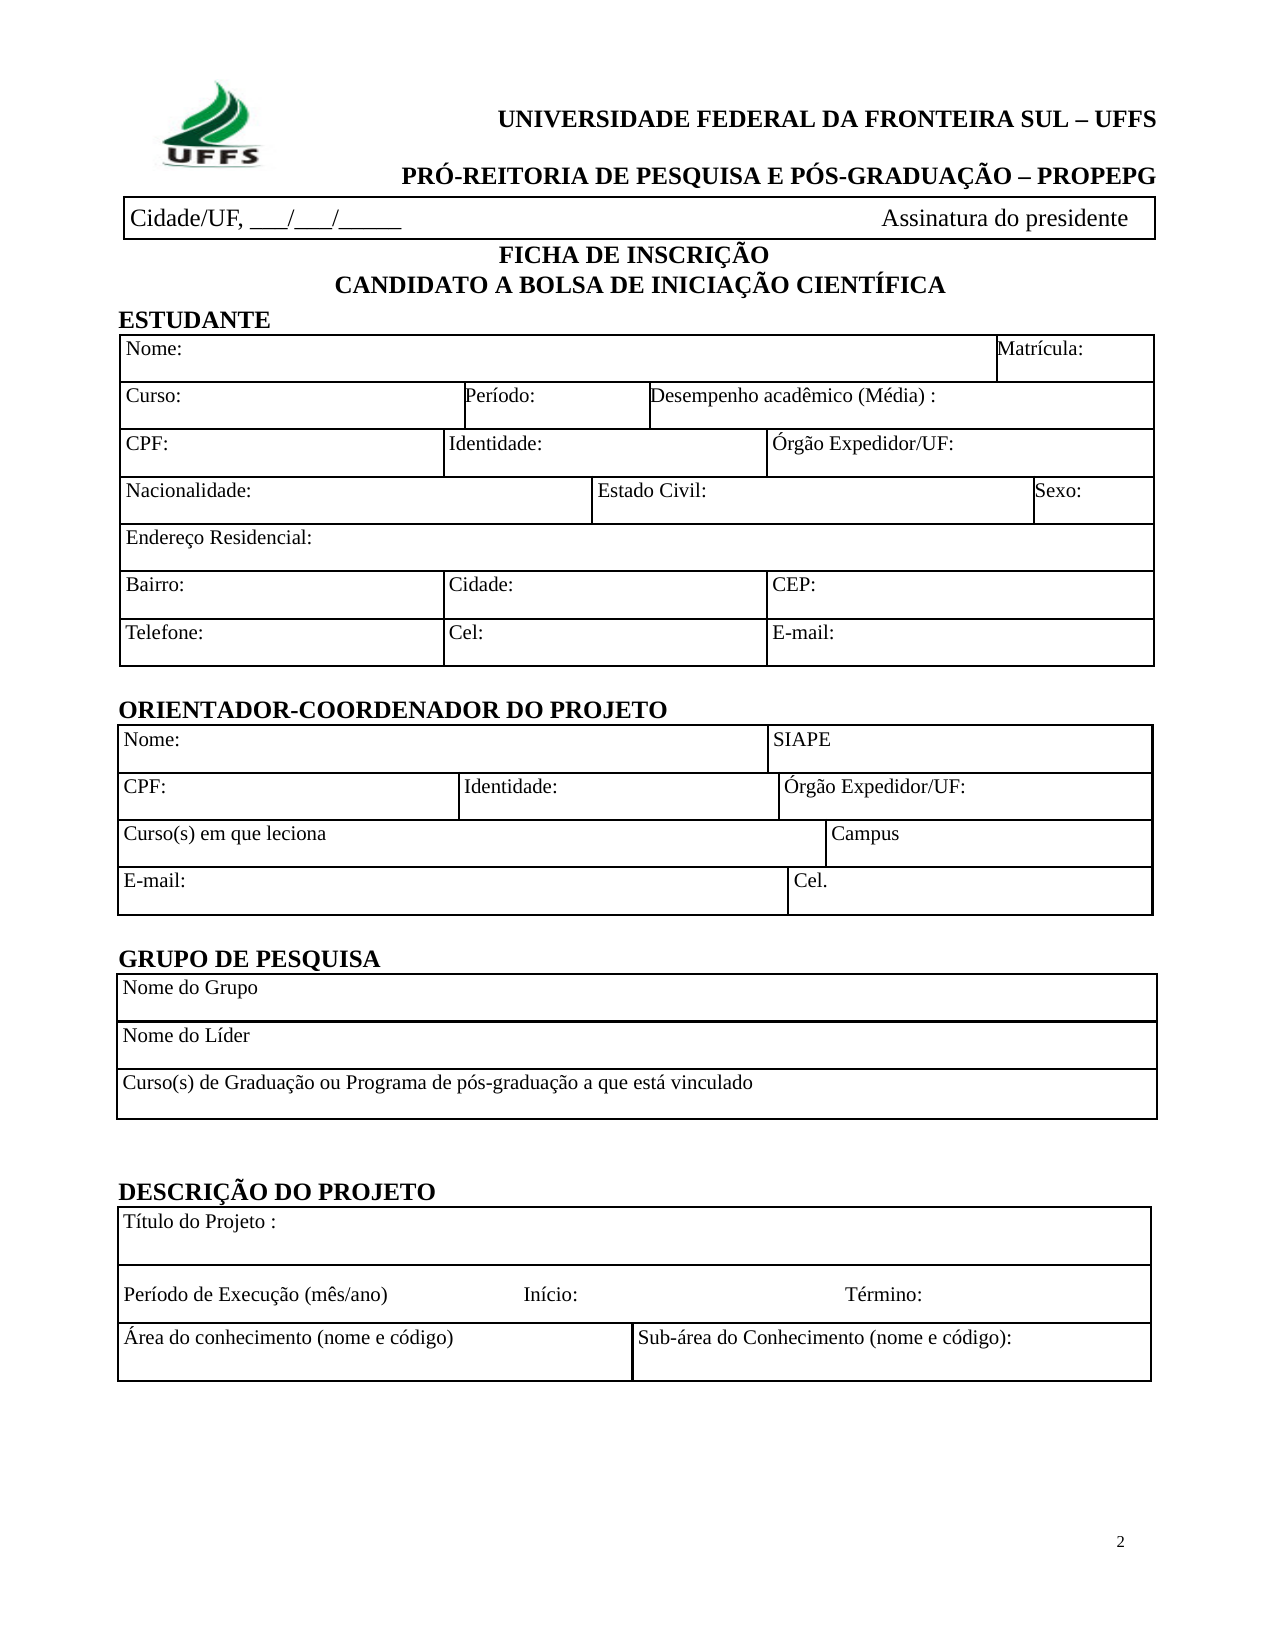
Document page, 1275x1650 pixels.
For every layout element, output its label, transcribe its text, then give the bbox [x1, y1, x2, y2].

table_cell Identidade: [460, 774, 778, 819]
text DESCRIÇÃO DO PROJETO [118, 1177, 1157, 1206]
table_cell Estado Civil: [593, 478, 1033, 523]
table_header Cidade/UF, ___/___/_____ Assinatura do presidente [125, 198, 1154, 238]
text GRUPO DE PESQUISA [118, 944, 1157, 973]
table_cell Bairro: [121, 572, 443, 617]
table_cell Curso: [121, 383, 464, 428]
table_cell Sub-área do Conhecimento (nome e código): [634, 1324, 1150, 1380]
table_cell Cidade: [445, 572, 766, 617]
table_header Nome: [119, 726, 767, 772]
table_cell Início: [487, 1266, 840, 1322]
table_cell CPF: [119, 774, 458, 819]
table_header SIAPE [769, 726, 1151, 772]
table_cell Cel: [445, 620, 766, 665]
text ORIENTADOR-COORDENADOR DO PROJETO [118, 696, 1157, 724]
table_cell E-mail: [768, 620, 1153, 665]
table_header FICHA DE INSCRIÇÃO CANDIDATO A BOLSA DE INICIAÇÃO CIENTÍFICA [119, 190, 1155, 305]
table_cell Desempenho acadêmico (Média) : [651, 383, 1153, 428]
table_cell Nacionalidade: [121, 478, 591, 523]
table_header Título do Projeto : [119, 1208, 1150, 1264]
table_header Matrícula: [998, 336, 1153, 381]
table_cell Cel. [789, 868, 1151, 913]
table_cell Órgão Expedidor/UF: [768, 430, 1153, 476]
table_header Nome do Grupo [118, 975, 1156, 1020]
table_header Nome: [121, 336, 996, 381]
table_cell Órgão Expedidor/UF: [780, 774, 1151, 819]
table_cell CPF: [121, 430, 443, 476]
table_cell Período: [466, 383, 649, 428]
table_cell Telefone: [121, 620, 443, 665]
table_cell E-mail: [119, 868, 787, 913]
table_cell Área do conhecimento (nome e código) [119, 1324, 631, 1380]
table_cell Curso(s) em que leciona [119, 821, 825, 866]
table_cell Término: [840, 1266, 1150, 1322]
table_cell Período de Execução (mês/ano) [119, 1266, 487, 1322]
subtitle ESTUDANTE [118, 305, 1157, 334]
table_cell Nome do Líder [118, 1023, 1156, 1068]
table_cell Curso(s) de Graduação ou Programa de pós-graduação a que está vinculado [118, 1070, 1156, 1118]
table_cell CEP: [768, 572, 1153, 617]
table_cell Sexo: [1035, 478, 1153, 523]
table_cell Identidade: [445, 430, 766, 476]
table_cell Campus [827, 821, 1151, 866]
table_cell Endereço Residencial: [121, 525, 1153, 570]
picture [138, 79, 288, 171]
